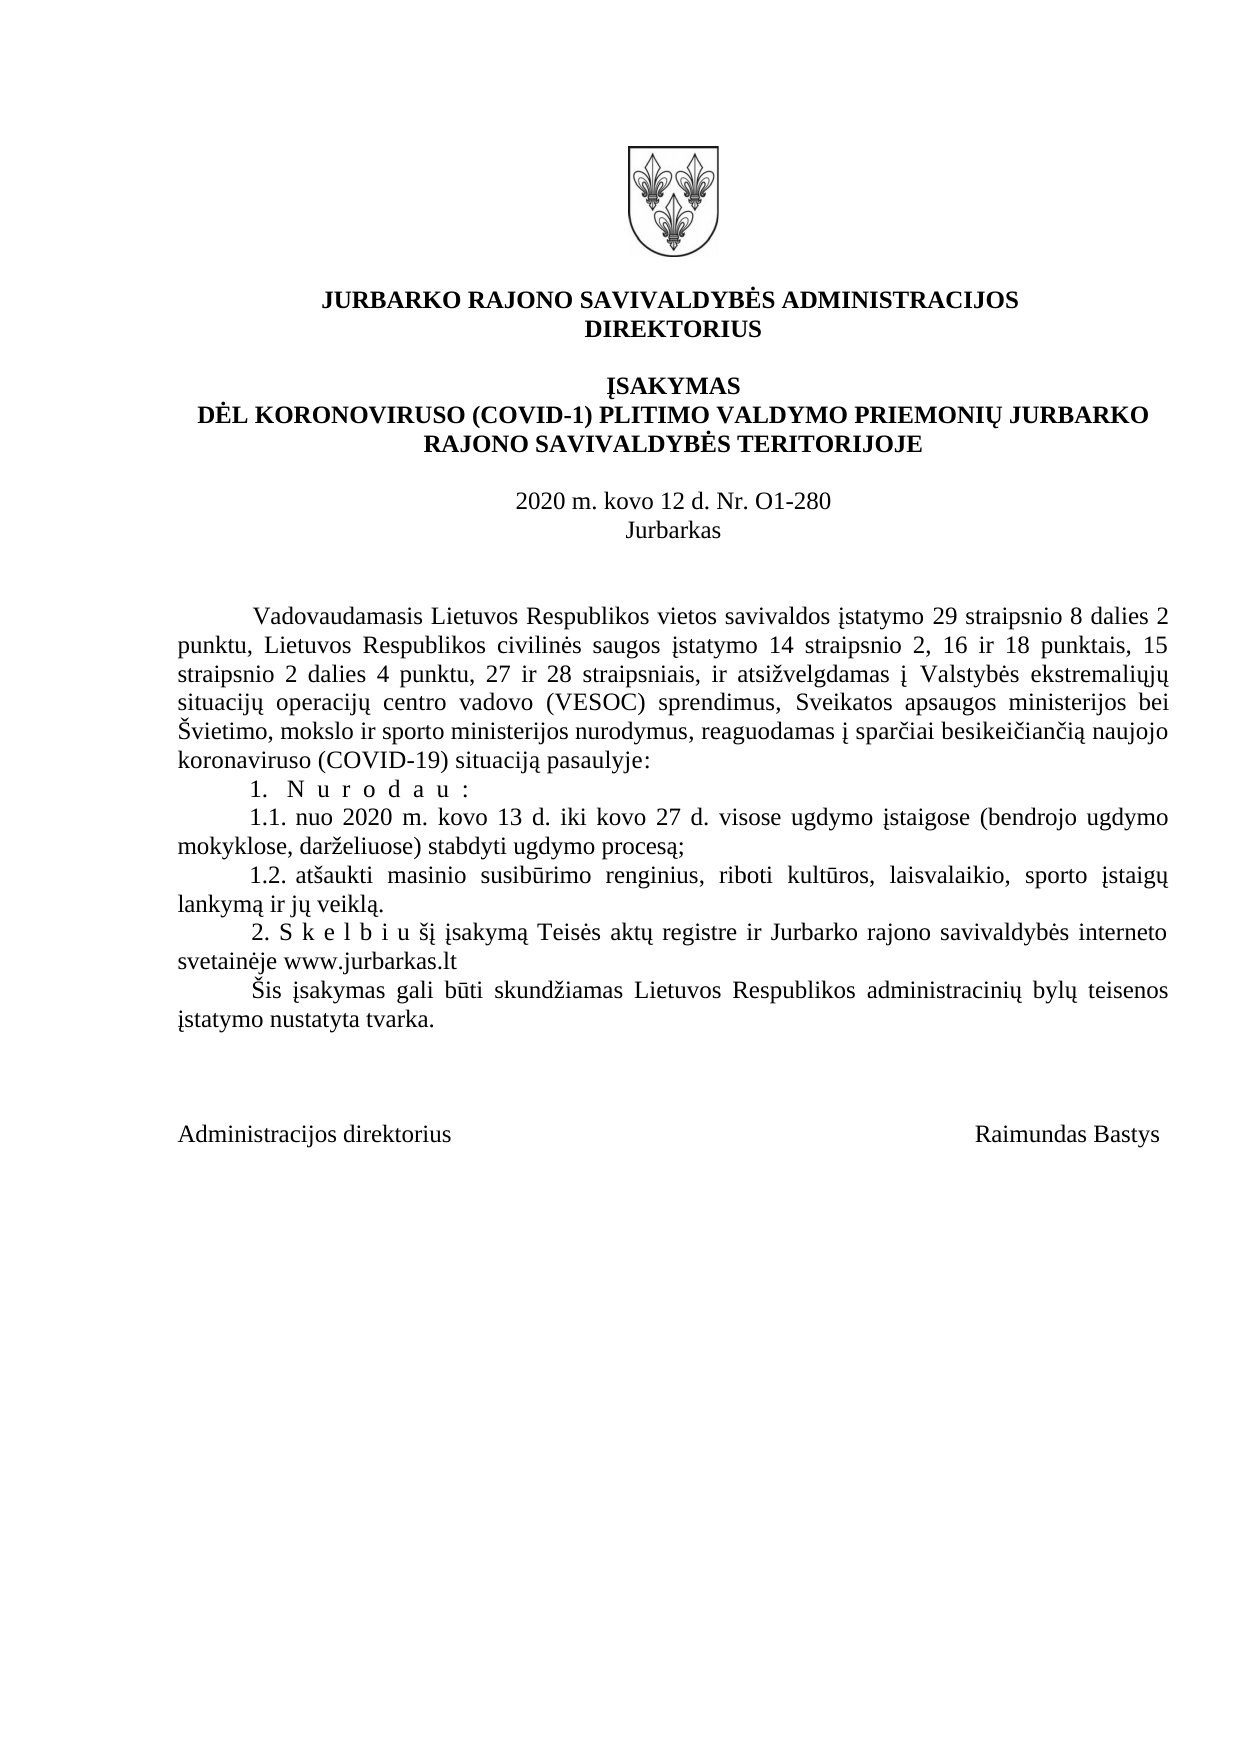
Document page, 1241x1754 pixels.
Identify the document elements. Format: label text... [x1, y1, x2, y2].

text ĮSAKYMAS [177, 371, 1169, 400]
text 1. Nurodau: [249, 774, 1169, 802]
text 2. S k e l b i u šį įsakymą Teisės aktų registre ir Jurbarko rajono savivaldybės interneto svetainėje www.jurbarkas.lt [177, 917, 1169, 975]
text Administracijos direktorius Raimundas Bastys [177, 1119, 1169, 1147]
text JURBARKO RAJONO SAVIVALDYBĖS ADMINISTRACIJOS [177, 285, 1169, 314]
text Vadovaudamasis Lietuvos Respublikos vietos savivaldos įstatymo 29 straipsnio 8 dalies 2 punktu, Lietuvos Respublikos civilinės saugos įstatymo 14 straipsnio 2, 16 ir 18 punktais, 15 straipsnio 2 dalies 4 punktu, 27 ir 28 straipsniais, ir atsižvelgdamas į Valstybės ekstremaliųjų situacijų operacijų centro vadovo (VESOC) sprendimus, Sveikatos apsaugos ministerijos bei Švietimo, mokslo ir sporto ministerijos nurodymus, reaguodamas į sparčiai besikeičiančią naujojo koronaviruso (COVID-19) situaciją pasaulyje: [177, 601, 1169, 774]
text Jurbarkas [177, 515, 1169, 544]
text DĖL KORONOVIRUSO (COVID-1) PLITIMO VALDYMO PRIEMONIŲ JURBARKO RAJONO SAVIVALDYBĖS TERITORIJOJE [177, 400, 1169, 457]
text 2020 m. kovo 12 d. Nr. O1-280 [177, 486, 1169, 515]
text 1.2. atšaukti masinio susibūrimo renginius, riboti kultūros, laisvalaikio, sporto įstaigų lankymą ir jų veiklą. [177, 860, 1169, 917]
text DIREKTORIUS [177, 314, 1169, 342]
text 1.1. nuo 2020 m. kovo 13 d. iki kovo 27 d. visose ugdymo įstaigose (bendrojo ugdymo mokyklose, darželiuose) stabdyti ugdymo procesą; [177, 802, 1169, 860]
text Šis įsakymas gali būti skundžiamas Lietuvos Respublikos administracinių bylų teisenos įstatymo nustatyta tvarka. [177, 975, 1169, 1032]
